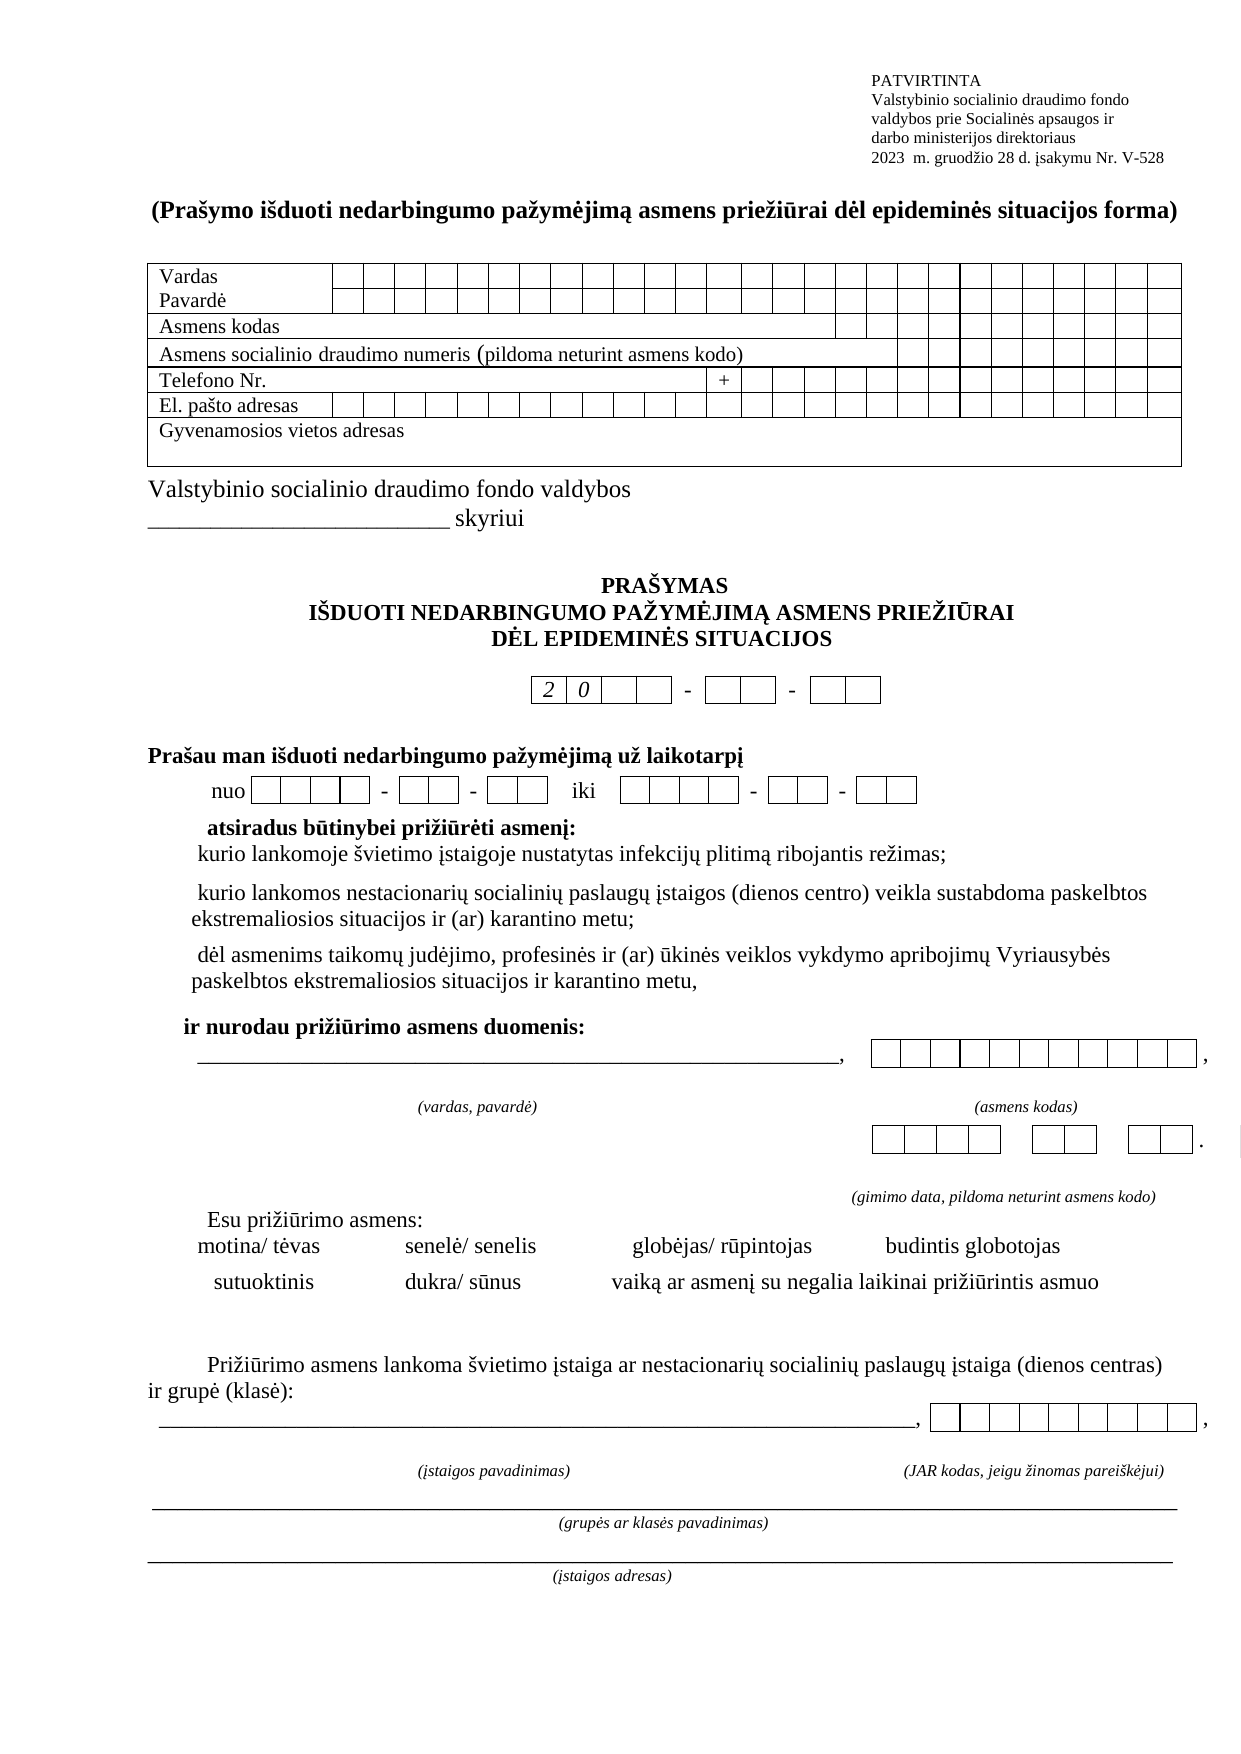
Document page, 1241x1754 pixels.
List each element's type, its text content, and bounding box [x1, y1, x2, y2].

table_cell [395, 393, 425, 417]
table_header [929, 264, 959, 288]
table_header [546, 1269, 606, 1324]
table_header [742, 264, 772, 288]
table_header [867, 264, 897, 288]
table_cell [707, 289, 741, 313]
table_header 0 [567, 677, 601, 703]
table_header [1129, 1126, 1160, 1153]
table_cell [805, 368, 835, 392]
table_header [637, 677, 671, 703]
table_header [568, 1233, 620, 1261]
table_header [680, 777, 708, 803]
table_cell [867, 314, 897, 338]
table_cell [645, 393, 675, 417]
table_header [961, 264, 991, 288]
table_cell [614, 289, 644, 313]
table_header [857, 777, 886, 803]
table_header [827, 1233, 879, 1261]
table_header [147, 1039, 185, 1067]
table_header , [1197, 1039, 1226, 1067]
table_header [1085, 264, 1115, 288]
table_cell [645, 289, 675, 313]
table_header [364, 264, 394, 288]
table_header [769, 777, 797, 803]
table_header [811, 677, 845, 703]
table_cell [676, 289, 706, 313]
table_header [1116, 264, 1147, 288]
table_header Vardas Pavardė [148, 264, 332, 313]
table_cell [1148, 314, 1181, 338]
table_cell [992, 368, 1022, 392]
table_cell [1054, 368, 1084, 392]
text ir nurodau prižiūrimo asmens duomenis: [148, 1013, 1181, 1039]
table_header [992, 264, 1022, 288]
table_cell [520, 289, 550, 313]
table_cell [364, 393, 394, 417]
table_header [583, 264, 613, 288]
table_header [426, 264, 457, 288]
table_header [395, 264, 425, 288]
text darbo ministerijos direktoriaus [871, 128, 1181, 147]
table_cell [1054, 314, 1084, 338]
table_cell [929, 368, 959, 392]
table_cell [867, 368, 897, 392]
table_header [773, 264, 804, 288]
table_header [621, 777, 649, 803]
text DĖL EPIDEMINĖS SITUACIJOS [148, 625, 1181, 651]
table_cell Telefono Nr. [148, 368, 706, 392]
table_cell + [707, 368, 741, 392]
table_header [1065, 1126, 1096, 1153]
table_header [798, 777, 827, 803]
table_header [400, 777, 428, 803]
table_cell [805, 289, 835, 313]
table_cell Asmens kodas [148, 314, 835, 338]
table_cell [836, 393, 866, 417]
table_cell [551, 393, 582, 417]
table_header [990, 1404, 1019, 1431]
table_cell [929, 289, 959, 313]
text (įstaigos adresas) [418, 1566, 1181, 1585]
table_header [805, 264, 835, 288]
text atsiradus būtinybei prižiūrėti asmenį: [148, 814, 1181, 840]
text PATVIRTINTA [871, 71, 1181, 90]
table_header [518, 777, 547, 803]
table_header [147, 879, 185, 931]
table_cell [1023, 339, 1053, 366]
table_cell [333, 393, 363, 417]
table_header [1079, 1404, 1107, 1431]
text valdybos prie Socialinės apsaugos ir [871, 109, 1181, 128]
table_header [1001, 1125, 1032, 1153]
table_cell [1085, 314, 1115, 338]
table_cell [742, 289, 772, 313]
table_header [1138, 1404, 1167, 1431]
table_cell [1054, 393, 1084, 417]
text Prižiūrimo asmens lankoma švietimo įstaiga ar nestacionarių socialinių paslaugų įstaiga (dienos centras) ir grupė (klasė): [148, 1351, 1181, 1403]
table_cell [929, 393, 959, 417]
table_header [1020, 1404, 1048, 1431]
table_header [1097, 1125, 1128, 1153]
table_header [488, 777, 517, 803]
table_header [333, 264, 363, 288]
table_cell [520, 393, 550, 417]
table_cell [426, 393, 457, 417]
table_header [1138, 1040, 1167, 1067]
table_header [846, 677, 880, 703]
text (Prašymo išduoti nedarbingumo pažymėjimą asmens priežiūrai dėl epideminės situacijos forma) [148, 195, 1181, 224]
table_cell [1148, 393, 1181, 417]
table_header sutuoktinis [202, 1269, 354, 1324]
table_cell [961, 339, 991, 366]
table_cell [992, 393, 1022, 417]
table_cell [1023, 289, 1053, 313]
table_header motina/ tėvas [185, 1233, 354, 1261]
text _____________________________ skyriui [148, 503, 1181, 532]
table_header [707, 264, 741, 288]
table_header [1079, 1040, 1107, 1067]
table_cell [1148, 368, 1181, 392]
table_cell [992, 339, 1022, 366]
table_header [551, 264, 582, 288]
table_cell [489, 289, 519, 313]
table_header [931, 1040, 959, 1067]
table_header [355, 1233, 399, 1261]
text Prašau man išduoti nedarbingumo pažymėjimą už laikotarpį [148, 742, 1181, 769]
table_header kurio lankomoje švietimo įstaigoje nustatytas infekcijų plitimą ribojantis režimas; [185, 840, 1181, 869]
table_cell El. pašto adresas [148, 393, 332, 417]
table_header [650, 777, 679, 803]
table_cell [426, 289, 457, 313]
table_cell [458, 289, 488, 313]
table_cell [898, 339, 928, 366]
table_header [676, 264, 706, 288]
table_header [281, 777, 310, 803]
table_header - [672, 676, 705, 703]
table_header - [828, 776, 856, 803]
table_header [709, 777, 738, 803]
table_cell [929, 339, 959, 366]
table_header [645, 264, 675, 288]
table_cell [583, 393, 613, 417]
table_cell [836, 289, 866, 313]
table_cell [961, 289, 991, 313]
table_header [706, 677, 740, 703]
table_header [520, 264, 550, 288]
table_cell [773, 368, 804, 392]
table_header [1023, 264, 1053, 288]
table_cell [992, 289, 1022, 313]
table_header dėl asmenims taikomų judėjimo, profesinės ir (ar) ūkinės veiklos vykdymo apribojimų Vyriausybės paskelbtos ekstremaliosios situacijos ir karantino metu, [185, 941, 1181, 994]
table_header [887, 777, 916, 803]
table_header globėjas/ rūpintojas [620, 1233, 827, 1261]
table_cell [929, 314, 959, 338]
table_header [961, 1404, 989, 1431]
table_header senelė/ senelis [399, 1233, 568, 1261]
table_header [1054, 264, 1084, 288]
table_header [931, 1404, 959, 1431]
table_cell [961, 393, 991, 417]
table_header [602, 677, 636, 703]
table_cell [1116, 339, 1147, 366]
table_cell [333, 289, 363, 313]
table_header budintis globotojas [879, 1233, 1116, 1261]
table_cell Asmens socialinio draudimo numeris (pildoma neturint asmens kodo) [148, 339, 897, 366]
table_header dukra/ sūnus [399, 1269, 546, 1324]
table_header [147, 1233, 185, 1261]
table_cell [961, 368, 991, 392]
table_cell [1054, 339, 1084, 366]
table_cell [1054, 289, 1084, 313]
text IŠDUOTI NEDARBINGUMO PAŽYMĖJIMĄ ASMENS PRIEŽIŪRAI [148, 599, 1181, 625]
table_cell [583, 289, 613, 313]
table_cell [773, 289, 804, 313]
table_cell [867, 393, 897, 417]
table_header [969, 1126, 1000, 1153]
text Esu prižiūrimo asmens: [148, 1206, 1181, 1232]
table_cell [614, 393, 644, 417]
table_header [1168, 1404, 1196, 1431]
table_cell [961, 314, 991, 338]
table_cell [898, 368, 928, 392]
table_cell [489, 393, 519, 417]
table_header [990, 1040, 1019, 1067]
table_header - [739, 776, 768, 803]
table_header , [1197, 1403, 1226, 1431]
table_header [937, 1126, 968, 1153]
table_cell [805, 393, 835, 417]
table_header [961, 1040, 989, 1067]
text 2023 m. gruodžio 28 d. įsakymu Nr. V-528 [871, 147, 1181, 167]
table_cell [1023, 368, 1053, 392]
table_header vaiką ar asmenį su negalia laikinai prižiūrintis asmuo [606, 1269, 1228, 1324]
table_header [147, 840, 185, 869]
table_header [786, 1125, 1240, 1158]
table_cell [1085, 368, 1115, 392]
table_header . [1193, 1125, 1224, 1153]
text (vardas, pavardė) (asmens kodas) [283, 1096, 1181, 1116]
table_cell [1116, 393, 1147, 417]
table_cell [1116, 368, 1147, 392]
table_header [873, 1126, 904, 1153]
table_header [341, 777, 369, 803]
table_cell [1085, 339, 1115, 366]
table_header [1049, 1040, 1078, 1067]
table_cell [1116, 314, 1147, 338]
table_header [489, 264, 519, 288]
table_cell [395, 289, 425, 313]
table_cell [836, 368, 866, 392]
table_header [429, 777, 458, 803]
text Valstybinio socialinio draudimo fondo valdybos [148, 474, 1181, 503]
table_cell [1148, 289, 1181, 313]
table_header [836, 264, 866, 288]
table_header - [370, 776, 399, 803]
table_cell [1085, 393, 1115, 417]
table_cell [1116, 289, 1147, 313]
table_header [147, 1269, 202, 1324]
text (įstaigos pavadinimas) (JAR kodas, jeigu žinomas pareiškėjui) [283, 1461, 1181, 1480]
text __________________________________________________________________________________ [148, 1537, 1181, 1566]
table_cell [867, 289, 897, 313]
table_header [1161, 1126, 1192, 1153]
table_header [1108, 1404, 1137, 1431]
table_header ________________________________________________________, [185, 1039, 871, 1067]
table_header [898, 264, 928, 288]
table_header [355, 1269, 399, 1324]
table_cell [773, 393, 804, 417]
table_header - [459, 776, 487, 803]
table_cell [364, 289, 394, 313]
text PRAŠYMAS [148, 572, 1181, 599]
table_header [901, 1040, 930, 1067]
table_header [905, 1126, 936, 1153]
table_header [1049, 1404, 1078, 1431]
table_cell Gyvenamosios vietos adresas [148, 418, 1181, 466]
table_header - [776, 676, 810, 703]
table_cell [676, 393, 706, 417]
table_cell [1148, 339, 1181, 366]
table_header nuo [148, 776, 251, 803]
table_cell [1023, 314, 1053, 338]
table_cell [707, 393, 741, 417]
text Valstybinio socialinio draudimo fondo [871, 90, 1181, 109]
table_cell [551, 289, 582, 313]
table_cell [458, 393, 488, 417]
table_header [252, 777, 280, 803]
table_header [741, 677, 775, 703]
table_cell [898, 393, 928, 417]
table_header kurio lankomos nestacionarių socialinių paslaugų įstaigos (dienos centro) veikla sustabdoma paskelbtos ekstremaliosios situacijos ir (ar) karantino metu; [185, 879, 1181, 931]
table_header [147, 941, 185, 994]
table_header [1020, 1040, 1048, 1067]
table_cell [898, 314, 928, 338]
table_cell [836, 314, 866, 338]
text (gimimo data, pildoma neturint asmens kodo) [148, 1187, 1181, 1206]
table_cell [742, 368, 772, 392]
table_cell [1023, 393, 1053, 417]
table_header [458, 264, 488, 288]
table_cell [992, 314, 1022, 338]
table_header [1168, 1040, 1196, 1067]
table_header [1033, 1126, 1064, 1153]
text __________________________________________________________________________________ (grupės ar klasės pavadinimas) [148, 1484, 1181, 1532]
table_header iki [548, 776, 620, 803]
table_header [872, 1040, 900, 1067]
table_header [1108, 1040, 1137, 1067]
table_header 2 [532, 677, 566, 703]
table_header [1148, 264, 1181, 288]
table_header __________________________________________________________________, [147, 1403, 930, 1431]
table_cell [898, 289, 928, 313]
table_cell [1085, 289, 1115, 313]
table_header [614, 264, 644, 288]
table_cell [742, 393, 772, 417]
table_header [311, 777, 339, 803]
